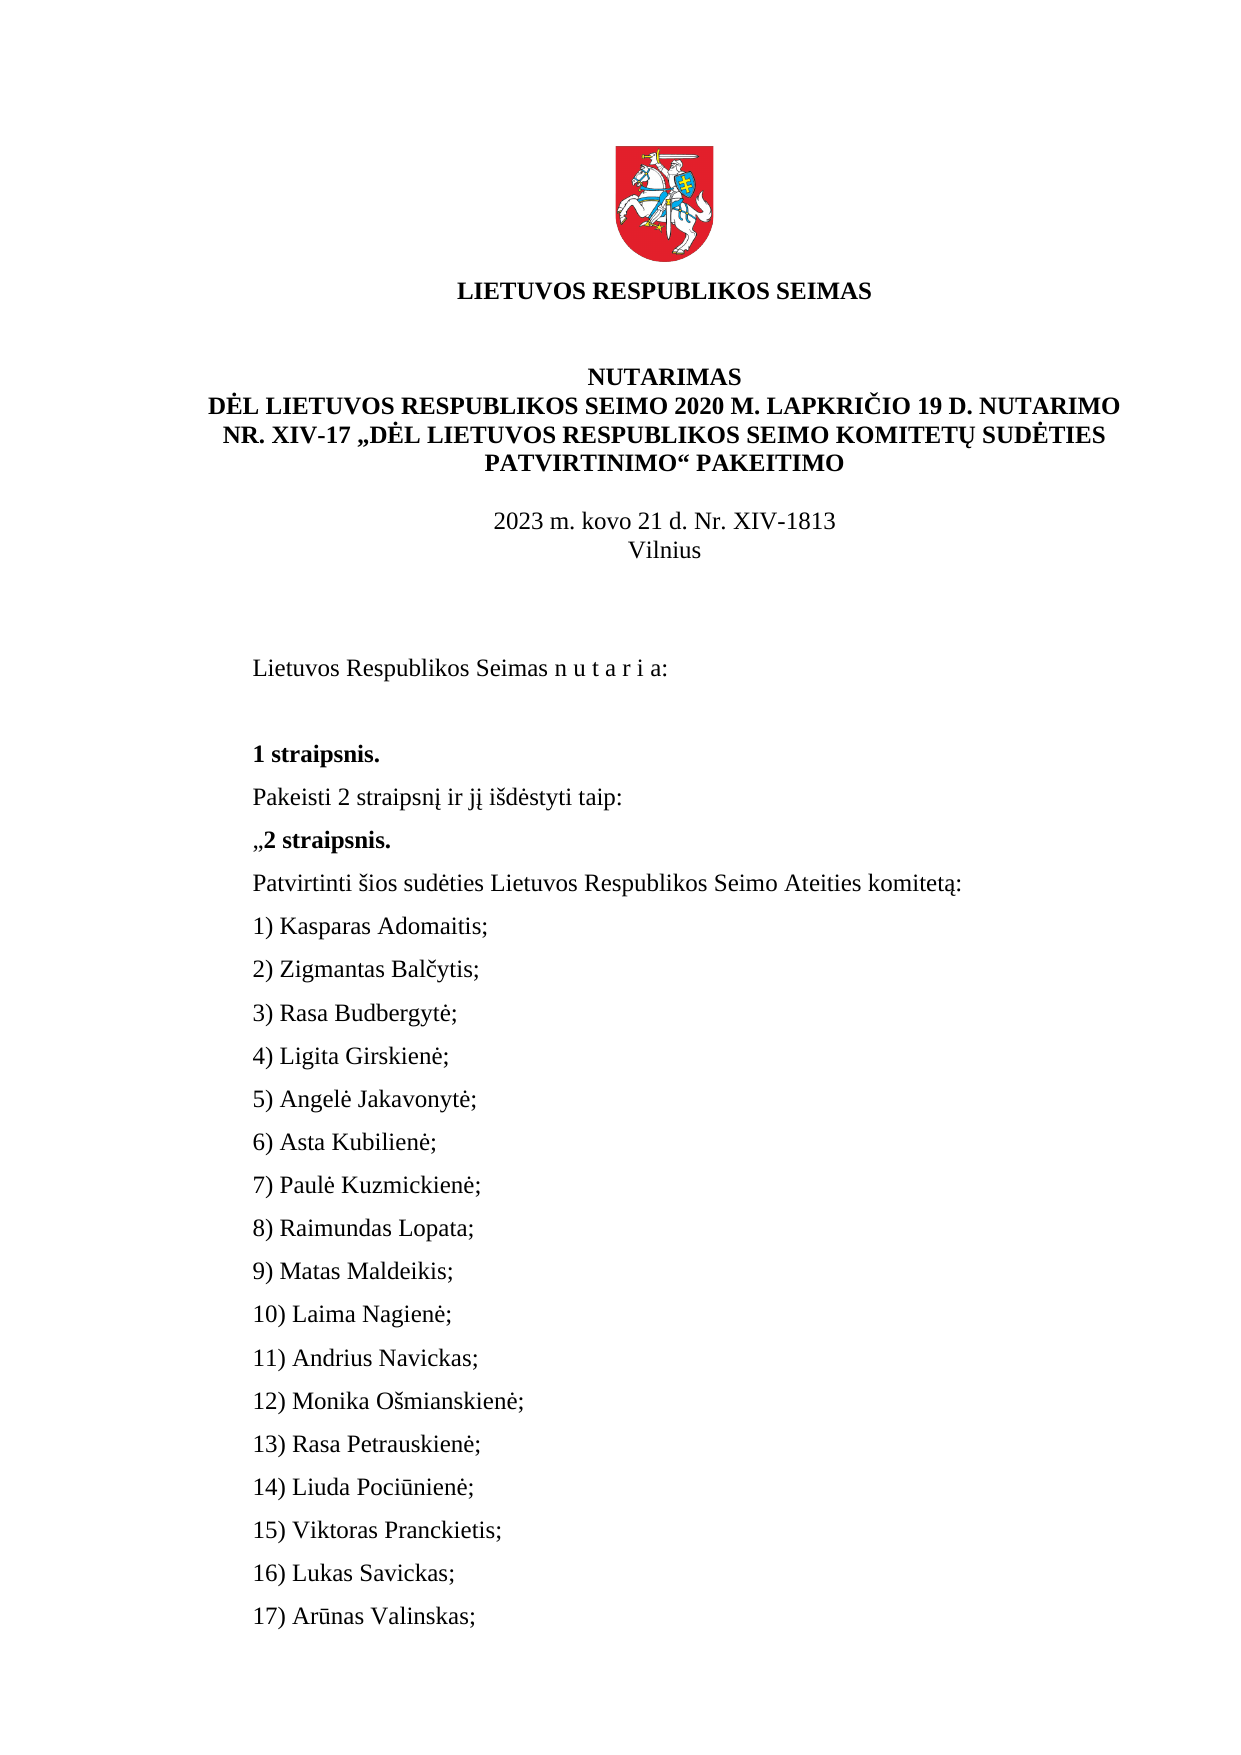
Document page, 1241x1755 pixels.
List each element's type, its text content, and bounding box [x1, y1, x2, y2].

text 6) Asta Kubilienė; [177, 1127, 1152, 1156]
text 5) Angelė Jakavonytė; [177, 1084, 1152, 1113]
text 2) Zigmantas Balčytis; [177, 954, 1152, 983]
text 3) Rasa Budbergytė; [177, 998, 1152, 1026]
text 4) Ligita Girskienė; [177, 1041, 1152, 1069]
text Patvirtinti šios sudėties Lietuvos Respublikos Seimo Ateities komitetą: [177, 868, 1152, 897]
text 9) Matas Maldeikis; [177, 1256, 1152, 1285]
text 12) Monika Ošmianskienė; [177, 1386, 1152, 1414]
text LIETUVOS RESPUBLIKOS SEIMAS [177, 276, 1152, 305]
text 17) Arūnas Valinskas; [177, 1601, 1152, 1630]
text 7) Paulė Kuzmickienė; [177, 1170, 1152, 1199]
text 16) Lukas Savickas; [177, 1558, 1152, 1587]
text „2 straipsnis. [177, 825, 1152, 854]
text Pakeisti 2 straipsnį ir jį išdėstyti taip: [177, 782, 1152, 811]
text 13) Rasa Petrauskienė; [177, 1429, 1152, 1458]
text Vilnius [177, 535, 1152, 563]
text 1) Kasparas Adomaitis; [177, 911, 1152, 940]
text 14) Liuda Pociūnienė; [177, 1472, 1152, 1501]
text 10) Laima Nagienė; [177, 1299, 1152, 1328]
text 1 straipsnis. [177, 739, 1152, 768]
text NUTARIMAS [177, 362, 1152, 391]
text Lietuvos Respublikos Seimas nutaria: [177, 653, 1152, 681]
text DĖL LIETUVOS RESPUBLIKOS SEIMO 2020 M. LAPKRIČIO 19 D. NUTARIMO NR. XIV-17 „DĖL LIETUVOS RESPUBLIKOS SEIMO KOMITETŲ SUDĖTIES PATVIRTINIMO“ PAKEITIMO [177, 391, 1152, 477]
text 15) Viktoras Pranckietis; [177, 1515, 1152, 1544]
text 8) Raimundas Lopata; [177, 1213, 1152, 1242]
text 2023 m. kovo 21 d. Nr. XIV-1813 [177, 506, 1152, 535]
text 11) Andrius Navickas; [177, 1343, 1152, 1371]
